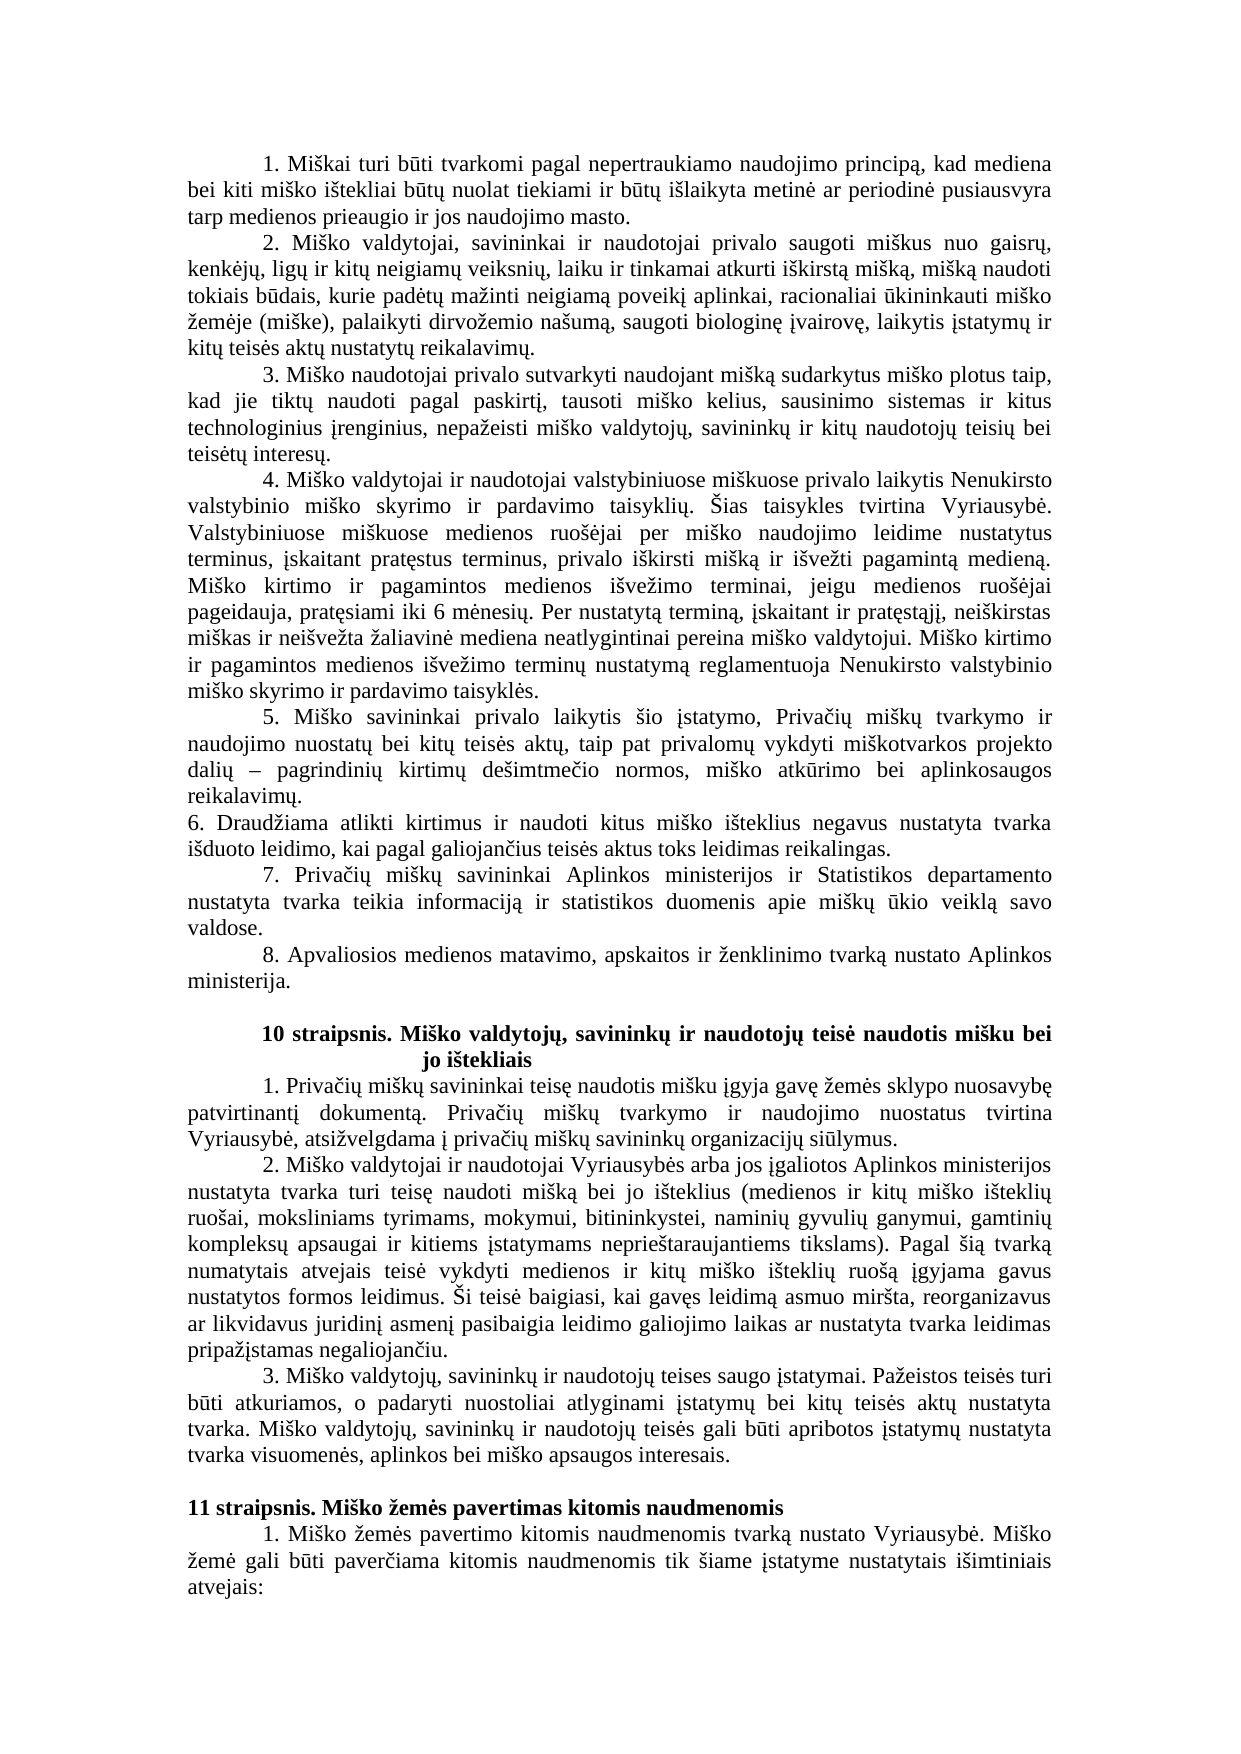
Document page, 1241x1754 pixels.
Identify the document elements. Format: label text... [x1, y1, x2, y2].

text 7. Privačių miškų savininkai Aplinkos ministerijos ir Statistikos departamento nustatyta tvarka teikia informaciją ir statistikos duomenis apie miškų ūkio veiklą savo valdose. [187, 862, 1053, 941]
text 6. Draudžiama atlikti kirtimus ir naudoti kitus miško išteklius negavus nustatyta tvarka išduoto leidimo, kai pagal galiojančius teisės aktus toks leidimas reikalingas. [187, 809, 1053, 862]
text 11 straipsnis. Miško žemės pavertimas kitomis naudmenomis [187, 1494, 1053, 1520]
text 2. Miško valdytojai, savininkai ir naudotojai privalo saugoti miškus nuo gaisrų, kenkėjų, ligų ir kitų neigiamų veiksnių, laiku ir tinkamai atkurti iškirstą mišką, mišką naudoti tokiais būdais, kurie padėtų mažinti neigiamą poveikį aplinkai, racionaliai ūkininkauti miško žemėje (miške), palaikyti dirvožemio našumą, saugoti biologinę įvairovę, laikytis įstatymų ir kitų teisės aktų nustatytų reikalavimų. [187, 229, 1053, 361]
text 3. Miško valdytojų, savininkų ir naudotojų teises saugo įstatymai. Pažeistos teisės turi būti atkuriamos, o padaryti nuostoliai atlyginami įstatymų bei kitų teisės aktų nustatyta tvarka. Miško valdytojų, savininkų ir naudotojų teisės gali būti apribotos įstatymų nustatyta tvarka visuomenės, aplinkos bei miško apsaugos interesais. [187, 1362, 1053, 1468]
text 3. Miško naudotojai privalo sutvarkyti naudojant mišką sudarkytus miško plotus taip, kad jie tiktų naudoti pagal paskirtį, tausoti miško kelius, sausinimo sistemas ir kitus technologinius įrenginius, nepažeisti miško valdytojų, savininkų ir kitų naudotojų teisių bei teisėtų interesų. [187, 361, 1053, 466]
text 1. Miško žemės pavertimo kitomis naudmenomis tvarką nustato Vyriausybė. Miško žemė gali būti paverčiama kitomis naudmenomis tik šiame įstatyme nustatytais išimtiniais atvejais: [187, 1520, 1053, 1599]
text 8. Apvaliosios medienos matavimo, apskaitos ir ženklinimo tvarką nustato Aplinkos ministerija. [187, 941, 1053, 993]
text 2. Miško valdytojai ir naudotojai Vyriausybės arba jos įgaliotos Aplinkos ministerijos nustatyta tvarka turi teisę naudoti mišką bei jo išteklius (medienos ir kitų miško išteklių ruošai, moksliniams tyrimams, mokymui, bitininkystei, naminių gyvulių ganymui, gamtinių kompleksų apsaugai ir kitiems įstatymams neprieštaraujantiems tikslams). Pagal šią tvarką numatytais atvejais teisė vykdyti medienos ir kitų miško išteklių ruošą įgyjama gavus nustatytos formos leidimus. Ši teisė baigiasi, kai gavęs leidimą asmuo miršta, reorganizavus ar likvidavus juridinį asmenį pasibaigia leidimo galiojimo laikas ar nustatyta tvarka leidimas pripažįstamas negaliojančiu. [187, 1151, 1053, 1362]
text 4. Miško valdytojai ir naudotojai valstybiniuose miškuose privalo laikytis Nenukirsto valstybinio miško skyrimo ir pardavimo taisyklių. Šias taisykles tvirtina Vyriausybė. Valstybiniuose miškuose medienos ruošėjai per miško naudojimo leidime nustatytus terminus, įskaitant pratęstus terminus, privalo iškirsti mišką ir išvežti pagamintą medieną. Miško kirtimo ir pagamintos medienos išvežimo terminai, jeigu medienos ruošėjai pageidauja, pratęsiami iki 6 mėnesių. Per nustatytą terminą, įskaitant ir pratęstąjį, neiškirstas miškas ir neišvežta žaliavinė mediena neatlygintinai pereina miško valdytojui. Miško kirtimo ir pagamintos medienos išvežimo terminų nustatymą reglamentuoja Nenukirsto valstybinio miško skyrimo ir pardavimo taisyklės. [187, 466, 1053, 703]
text 1. Privačių miškų savininkai teisę naudotis mišku įgyja gavę žemės sklypo nuosavybę patvirtinantį dokumentą. Privačių miškų tvarkymo ir naudojimo nuostatus tvirtina Vyriausybė, atsižvelgdama į privačių miškų savininkų organizacijų siūlymus. [187, 1072, 1053, 1151]
text 5. Miško savininkai privalo laikytis šio įstatymo, Privačių miškų tvarkymo ir naudojimo nuostatų bei kitų teisės aktų, taip pat privalomų vykdyti miškotvarkos projekto dalių – pagrindinių kirtimų dešimtmečio normos, miško atkūrimo bei aplinkosaugos reikalavimų. [187, 703, 1053, 809]
text 10 straipsnis. Miško valdytojų, savininkų ir naudotojų teisė naudotis mišku bei jo ištekliais [261, 1020, 1053, 1072]
text 1. Miškai turi būti tvarkomi pagal nepertraukiamo naudojimo principą, kad mediena bei kiti miško ištekliai būtų nuolat tiekiami ir būtų išlaikyta metinė ar periodinė pusiausvyra tarp medienos prieaugio ir jos naudojimo masto. [187, 150, 1053, 229]
